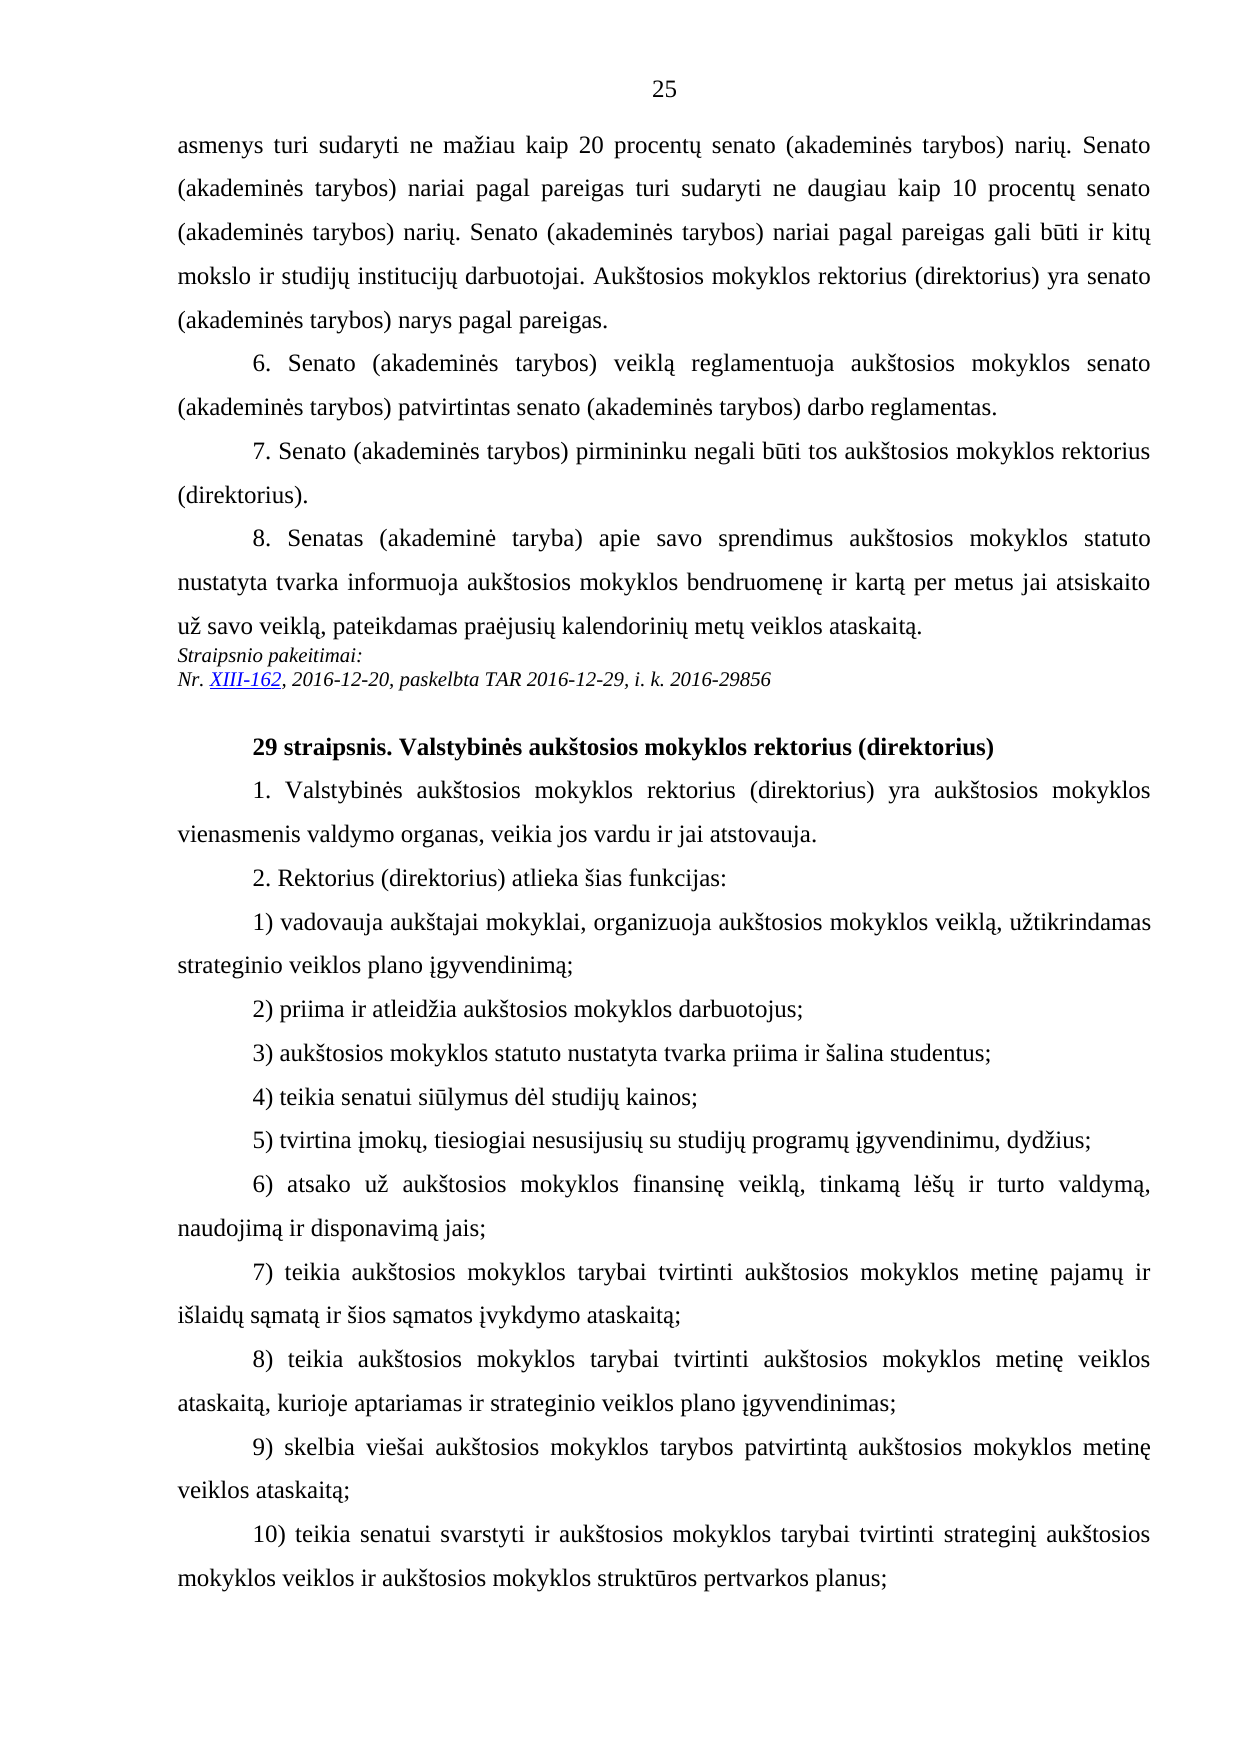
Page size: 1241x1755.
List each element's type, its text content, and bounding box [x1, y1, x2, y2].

text 3) aukštosios mokyklos statuto nustatyta tvarka priima ir šalina studentus; [177, 1026, 1152, 1070]
text Straipsnio pakeitimai: [177, 643, 1152, 667]
text 7) teikia aukštosios mokyklos tarybai tvirtinti aukštosios mokyklos metinę pajamų ir išlaidų sąmatą ir šios sąmatos įvykdymo ataskaitą; [177, 1245, 1152, 1332]
text 5) tvirtina įmokų, tiesiogiai nesusijusių su studijų programų įgyvendinimu, dydžius; [177, 1114, 1152, 1157]
text asmenys turi sudaryti ne mažiau kaip 20 procentų senato (akademinės tarybos) narių. Senato (akademinės tarybos) nariai pagal pareigas turi sudaryti ne daugiau kaip 10 procentų senato (akademinės tarybos) narių. Senato (akademinės tarybos) nariai pagal pareigas gali būti ir kitų mokslo ir studijų institucijų darbuotojai. Aukštosios mokyklos rektorius (direktorius) yra senato (akademinės tarybos) narys pagal pareigas. [177, 118, 1152, 337]
text 29 straipsnis. Valstybinės aukštosios mokyklos rektorius (direktorius) [177, 720, 1152, 764]
text 2) priima ir atleidžia aukštosios mokyklos darbuotojus; [177, 982, 1152, 1026]
text Nr. XIII-162, 2016-12-20, paskelbta TAR 2016-12-29, i. k. 2016-29856 [177, 667, 1152, 691]
text 1) vadovauja aukštajai mokyklai, organizuoja aukštosios mokyklos veiklą, užtikrindamas strateginio veiklos plano įgyvendinimą; [177, 895, 1152, 982]
text 6) atsako už aukštosios mokyklos finansinę veiklą, tinkamą lėšų ir turto valdymą, naudojimą ir disponavimą jais; [177, 1157, 1152, 1245]
text 7. Senato (akademinės tarybos) pirmininku negali būti tos aukštosios mokyklos rektorius (direktorius). [177, 424, 1152, 512]
text 10) teikia senatui svarstyti ir aukštosios mokyklos tarybai tvirtinti strateginį aukštosios mokyklos veiklos ir aukštosios mokyklos struktūros pertvarkos planus; [177, 1507, 1152, 1595]
text 8) teikia aukštosios mokyklos tarybai tvirtinti aukštosios mokyklos metinę veiklos ataskaitą, kurioje aptariamas ir strateginio veiklos plano įgyvendinimas; [177, 1332, 1152, 1420]
text 8. Senatas (akademinė taryba) apie savo sprendimus aukštosios mokyklos statuto nustatyta tvarka informuoja aukštosios mokyklos bendruomenę ir kartą per metus jai atsiskaito už savo veiklą, pateikdamas praėjusių kalendorinių metų veiklos ataskaitą. [177, 512, 1152, 643]
text 9) skelbia viešai aukštosios mokyklos tarybos patvirtintą aukštosios mokyklos metinę veiklos ataskaitą; [177, 1420, 1152, 1507]
text 2. Rektorius (direktorius) atlieka šias funkcijas: [177, 851, 1152, 895]
text 1. Valstybinės aukštosios mokyklos rektorius (direktorius) yra aukštosios mokyklos vienasmenis valdymo organas, veikia jos vardu ir jai atstovauja. [177, 764, 1152, 851]
text 4) teikia senatui siūlymus dėl studijų kainos; [177, 1070, 1152, 1114]
text 6. Senato (akademinės tarybos) veiklą reglamentuoja aukštosios mokyklos senato (akademinės tarybos) patvirtintas senato (akademinės tarybos) darbo reglamentas. [177, 337, 1152, 424]
